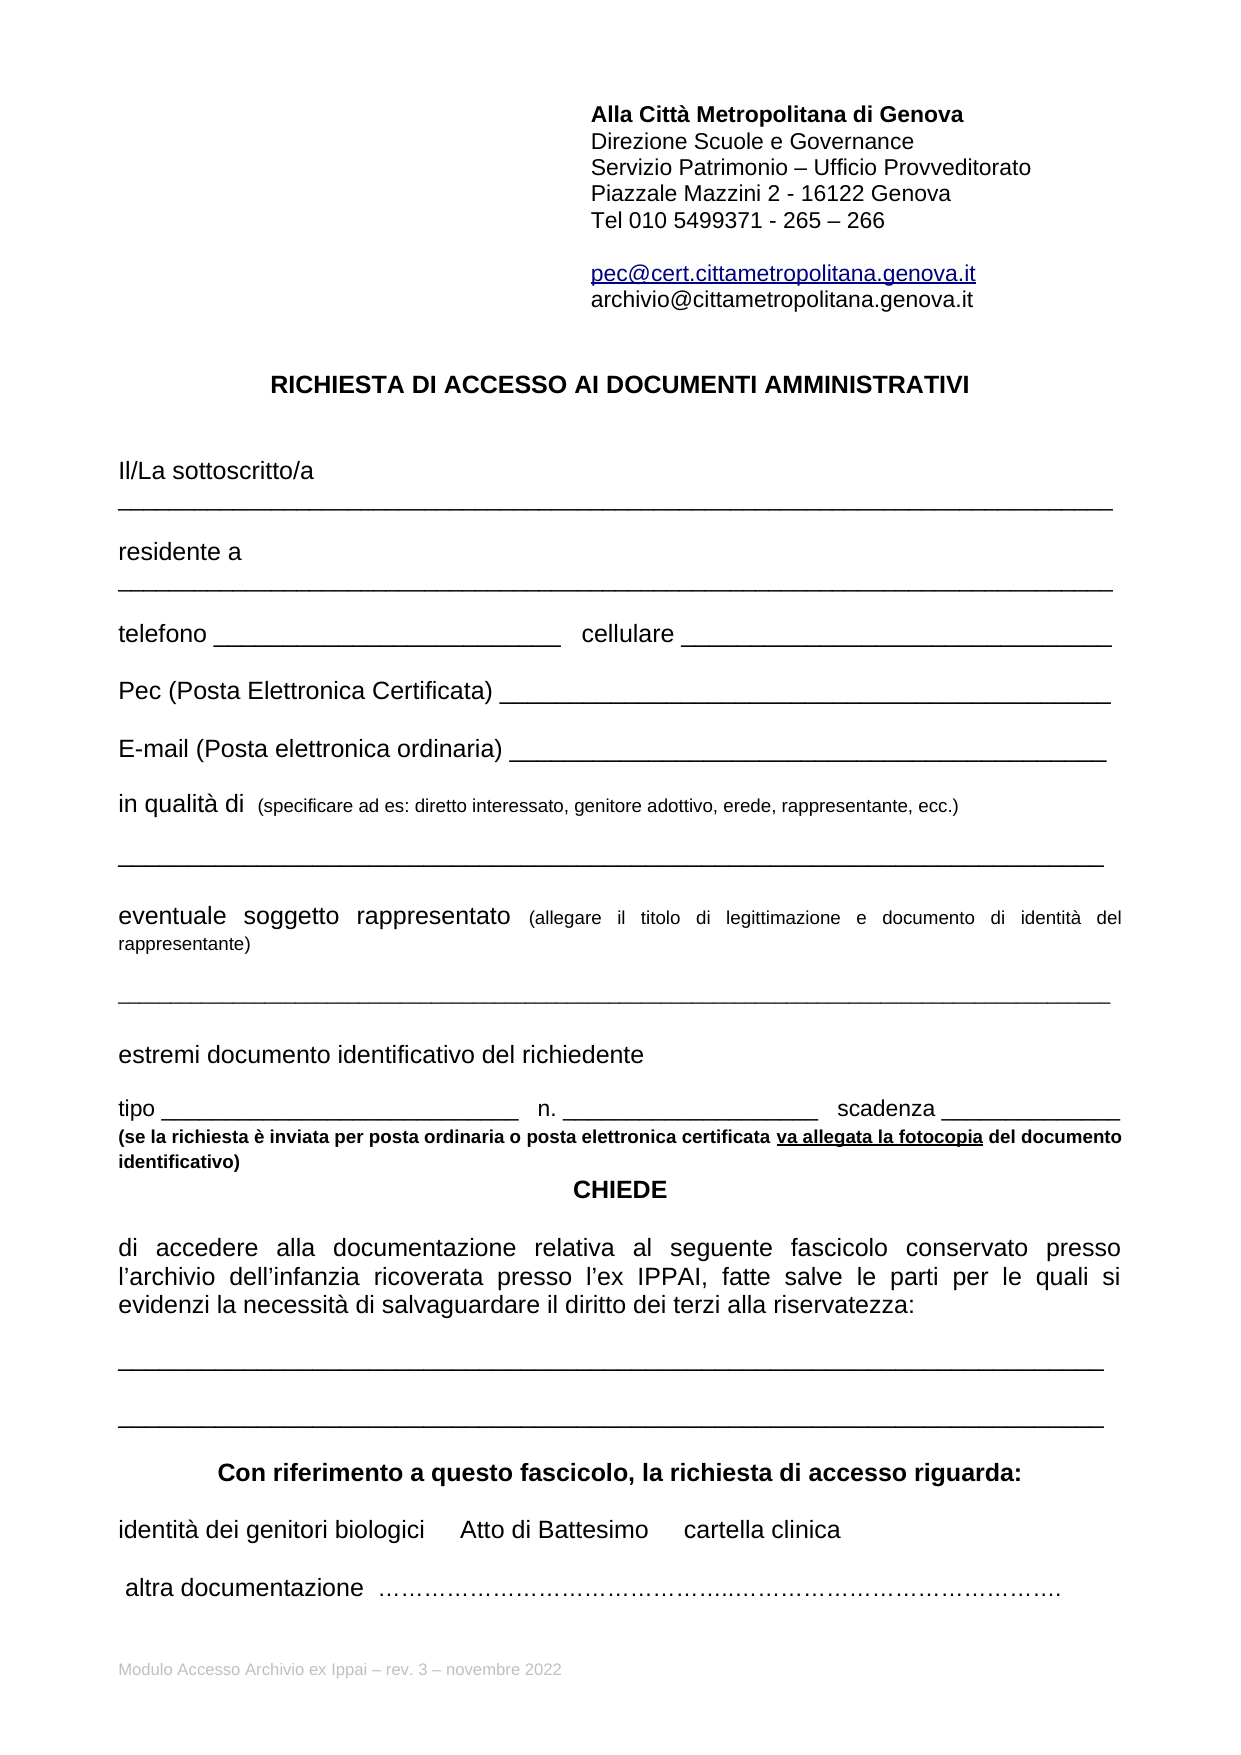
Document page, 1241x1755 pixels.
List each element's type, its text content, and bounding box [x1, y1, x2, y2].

text Alla Città Metropolitana di Genova [591, 101, 1122, 128]
text Servizio Patrimonio – Ufficio Provveditorato [591, 154, 1122, 180]
text _______________________________________________________________________ [118, 839, 1122, 868]
text Pec (Posta Elettronica Certificata) ____________________________________________ [118, 676, 1122, 705]
text tipo ____________________________ n. ____________________ scadenza ______________ [118, 1095, 1122, 1122]
text _______________________________________________________________________________________________ [118, 983, 1122, 1004]
text estremi documento identificativo del richiedente [118, 1040, 1122, 1069]
text eventuale soggetto rappresentato (allegare il titolo di legittimazione e documento di identità del rappresentante) [118, 901, 1122, 954]
text _______________________________________________________________________ [118, 1400, 1122, 1429]
text Piazzale Mazzini 2 - 16122 Genova [591, 180, 1122, 207]
text (se la richiesta è inviata per posta ordinaria o posta elettronica certificata va allegata la fotocopia del documento identificativo) [118, 1126, 1122, 1172]
text identità dei genitori biologici Atto di Battesimo cartella clinica [118, 1515, 1122, 1544]
text ______________________________________________________________________________ [118, 566, 1122, 592]
text in qualità di (specificare ad es: diretto interessato, genitore adottivo, erede, rappresentante, ecc.) [118, 789, 1122, 818]
text ______________________________________________________________________________ [118, 485, 1122, 511]
text di accedere alla documentazione relativa al seguente fascicolo conservato presso l’archivio dell’infanzia ricoverata presso l’ex IPPAI, fatte salve le parti per le quali si evidenzi la necessità di salvaguardare il diritto dei terzi alla riservatezza: [118, 1233, 1122, 1319]
text telefono _________________________ cellulare _______________________________ [118, 619, 1122, 648]
text Direzione Scuole e Governance [591, 128, 1122, 154]
text CHIEDE [118, 1175, 1122, 1204]
text _______________________________________________________________________ [118, 1343, 1122, 1372]
text residente a [118, 537, 1122, 566]
text archivio@cittametropolitana.genova.it [591, 286, 1122, 312]
text Con riferimento a questo fascicolo, la richiesta di accesso riguarda: [118, 1458, 1122, 1487]
text Tel 010 5499371 - 265 – 266 [591, 207, 1122, 233]
text altra documentazione ………………………………………..……………………………………. [118, 1573, 1122, 1602]
text Il/La sottoscritto/a [118, 456, 1122, 485]
text pec@cert.cittametropolitana.genova.it [591, 259, 1122, 286]
text E-mail (Posta elettronica ordinaria) ___________________________________________ [118, 734, 1122, 763]
text RICHIESTA DI ACCESSO AI DOCUMENTI AMMINISTRATIVI [118, 370, 1122, 398]
